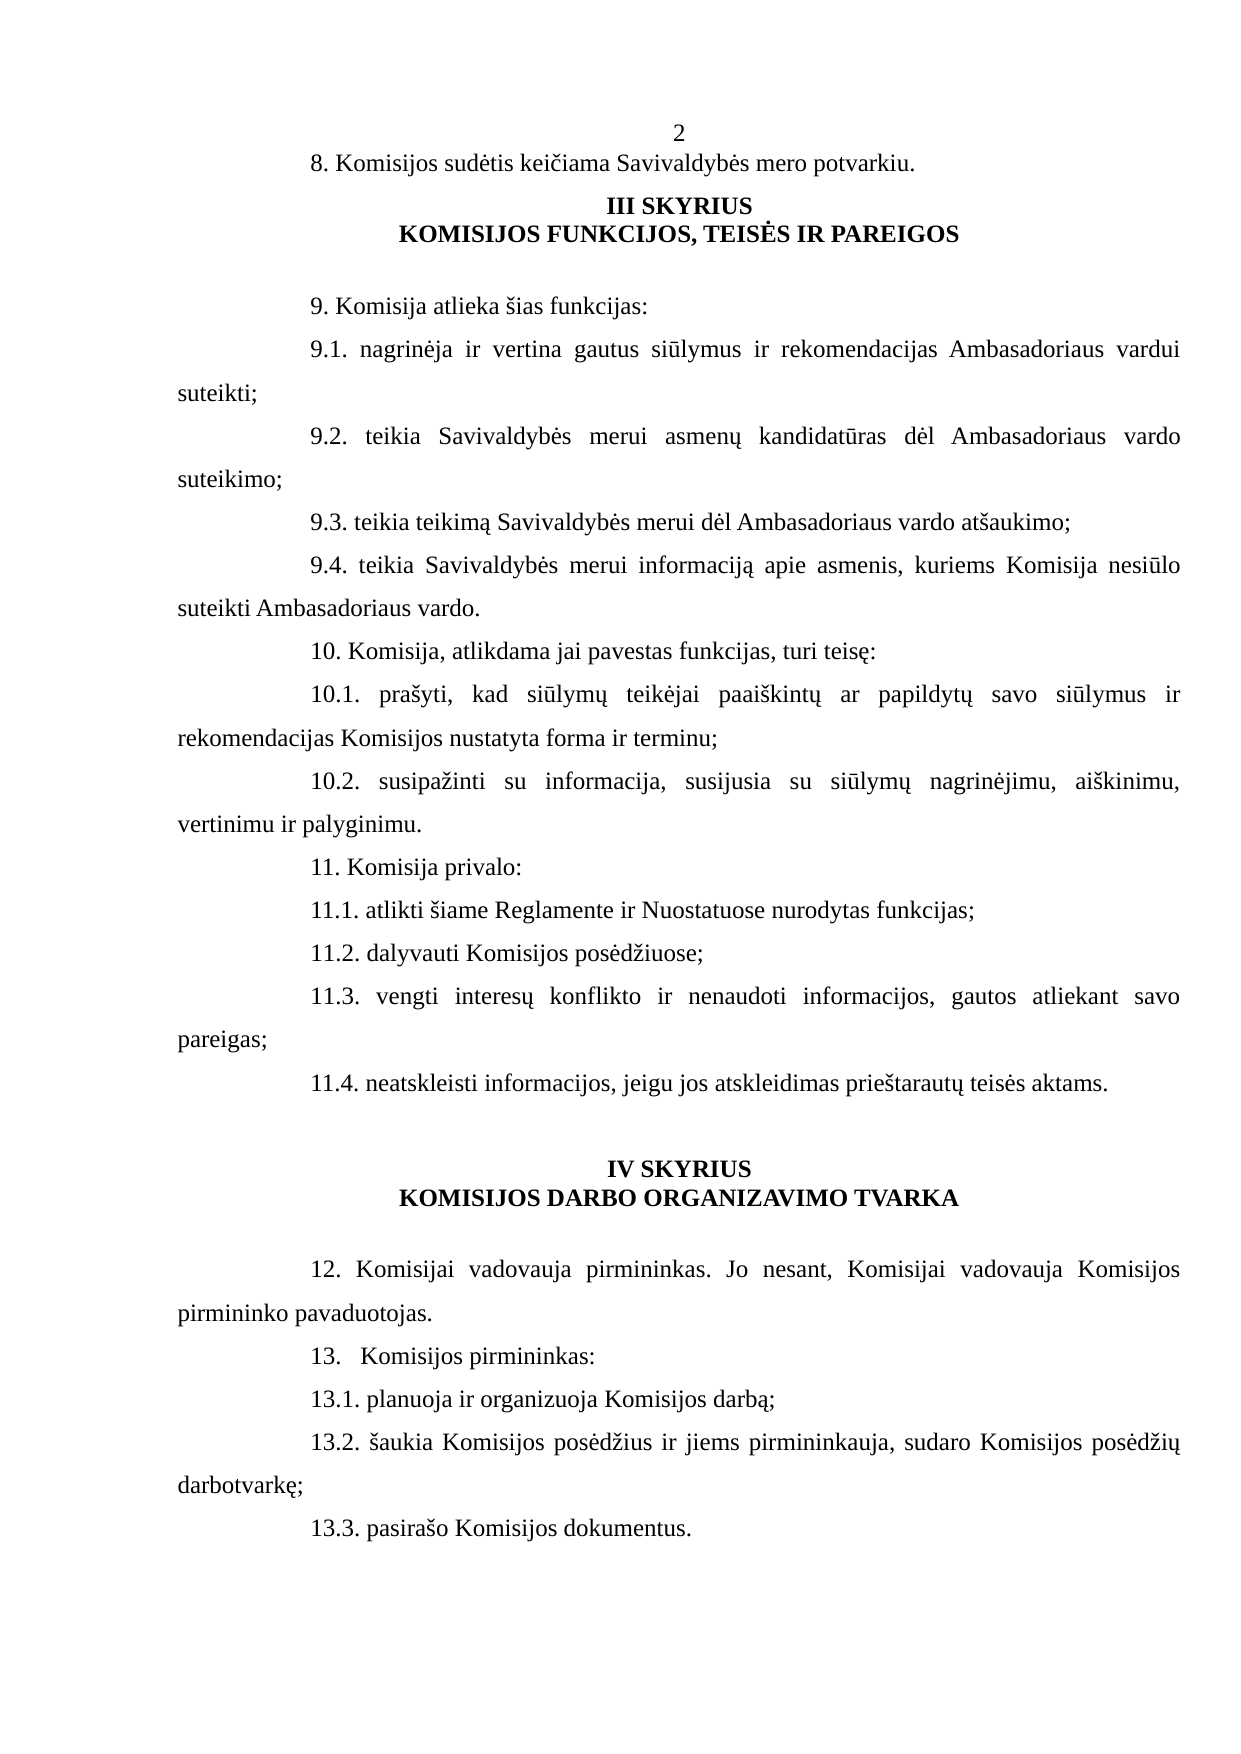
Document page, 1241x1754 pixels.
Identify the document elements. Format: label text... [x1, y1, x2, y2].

text 10. Komisija, atlikdama jai pavestas funkcijas, turi teisę: [177, 636, 1181, 665]
text IV SKYRIUS [177, 1154, 1181, 1183]
text III SKYRIUS [177, 191, 1181, 219]
text 12. Komisijai vadovauja pirmininkas. Jo nesant, Komisijai vadovauja Komisijos pirmininko pavaduotojas. [177, 1254, 1181, 1326]
text 13.3. pasirašo Komisijos dokumentus. [177, 1513, 1181, 1542]
text 9.3. teikia teikimą Savivaldybės merui dėl Ambasadoriaus vardo atšaukimo; [177, 507, 1181, 536]
text 9.4. teikia Savivaldybės merui informaciją apie asmenis, kuriems Komisija nesiūlo suteikti Ambasadoriaus vardo. [177, 550, 1181, 622]
text 11.1. atlikti šiame Reglamente ir Nuostatuose nurodytas funkcijas; [177, 895, 1181, 924]
text 10.2. susipažinti su informacija, susijusia su siūlymų nagrinėjimu, aiškinimu, vertinimu ir palyginimu. [177, 766, 1181, 838]
text 9.1. nagrinėja ir vertina gautus siūlymus ir rekomendacijas Ambasadoriaus vardui suteikti; [177, 334, 1181, 406]
text 11.3. vengti interesų konflikto ir nenaudoti informacijos, gautos atliekant savo pareigas; [177, 981, 1181, 1053]
text 11. Komisija privalo: [177, 852, 1181, 881]
text 9. Komisija atlieka šias funkcijas: [177, 291, 1181, 320]
text KOMISIJOS DARBO ORGANIZAVIMO TVARKA [177, 1183, 1181, 1211]
text 11.4. neatskleisti informacijos, jeigu jos atskleidimas prieštarautų teisės aktams. [177, 1068, 1181, 1096]
text 10.1. prašyti, kad siūlymų teikėjai paaiškintų ar papildytų savo siūlymus ir rekomendacijas Komisijos nustatyta forma ir terminu; [177, 679, 1181, 751]
text 13. Komisijos pirmininkas: [177, 1341, 1181, 1369]
text 11.2. dalyvauti Komisijos posėdžiuose; [177, 938, 1181, 967]
text 13.1. planuoja ir organizuoja Komisijos darbą; [177, 1384, 1181, 1413]
text KOMISIJOS FUNKCIJOS, TEISĖS IR PAREIGOS [177, 219, 1181, 248]
text 9.2. teikia Savivaldybės merui asmenų kandidatūras dėl Ambasadoriaus vardo suteikimo; [177, 421, 1181, 493]
text 13.2. šaukia Komisijos posėdžius ir jiems pirmininkauja, sudaro Komisijos posėdžių darbotvarkę; [177, 1427, 1181, 1499]
text 8. Komisijos sudėtis keičiama Savivaldybės mero potvarkiu. [177, 148, 1181, 176]
